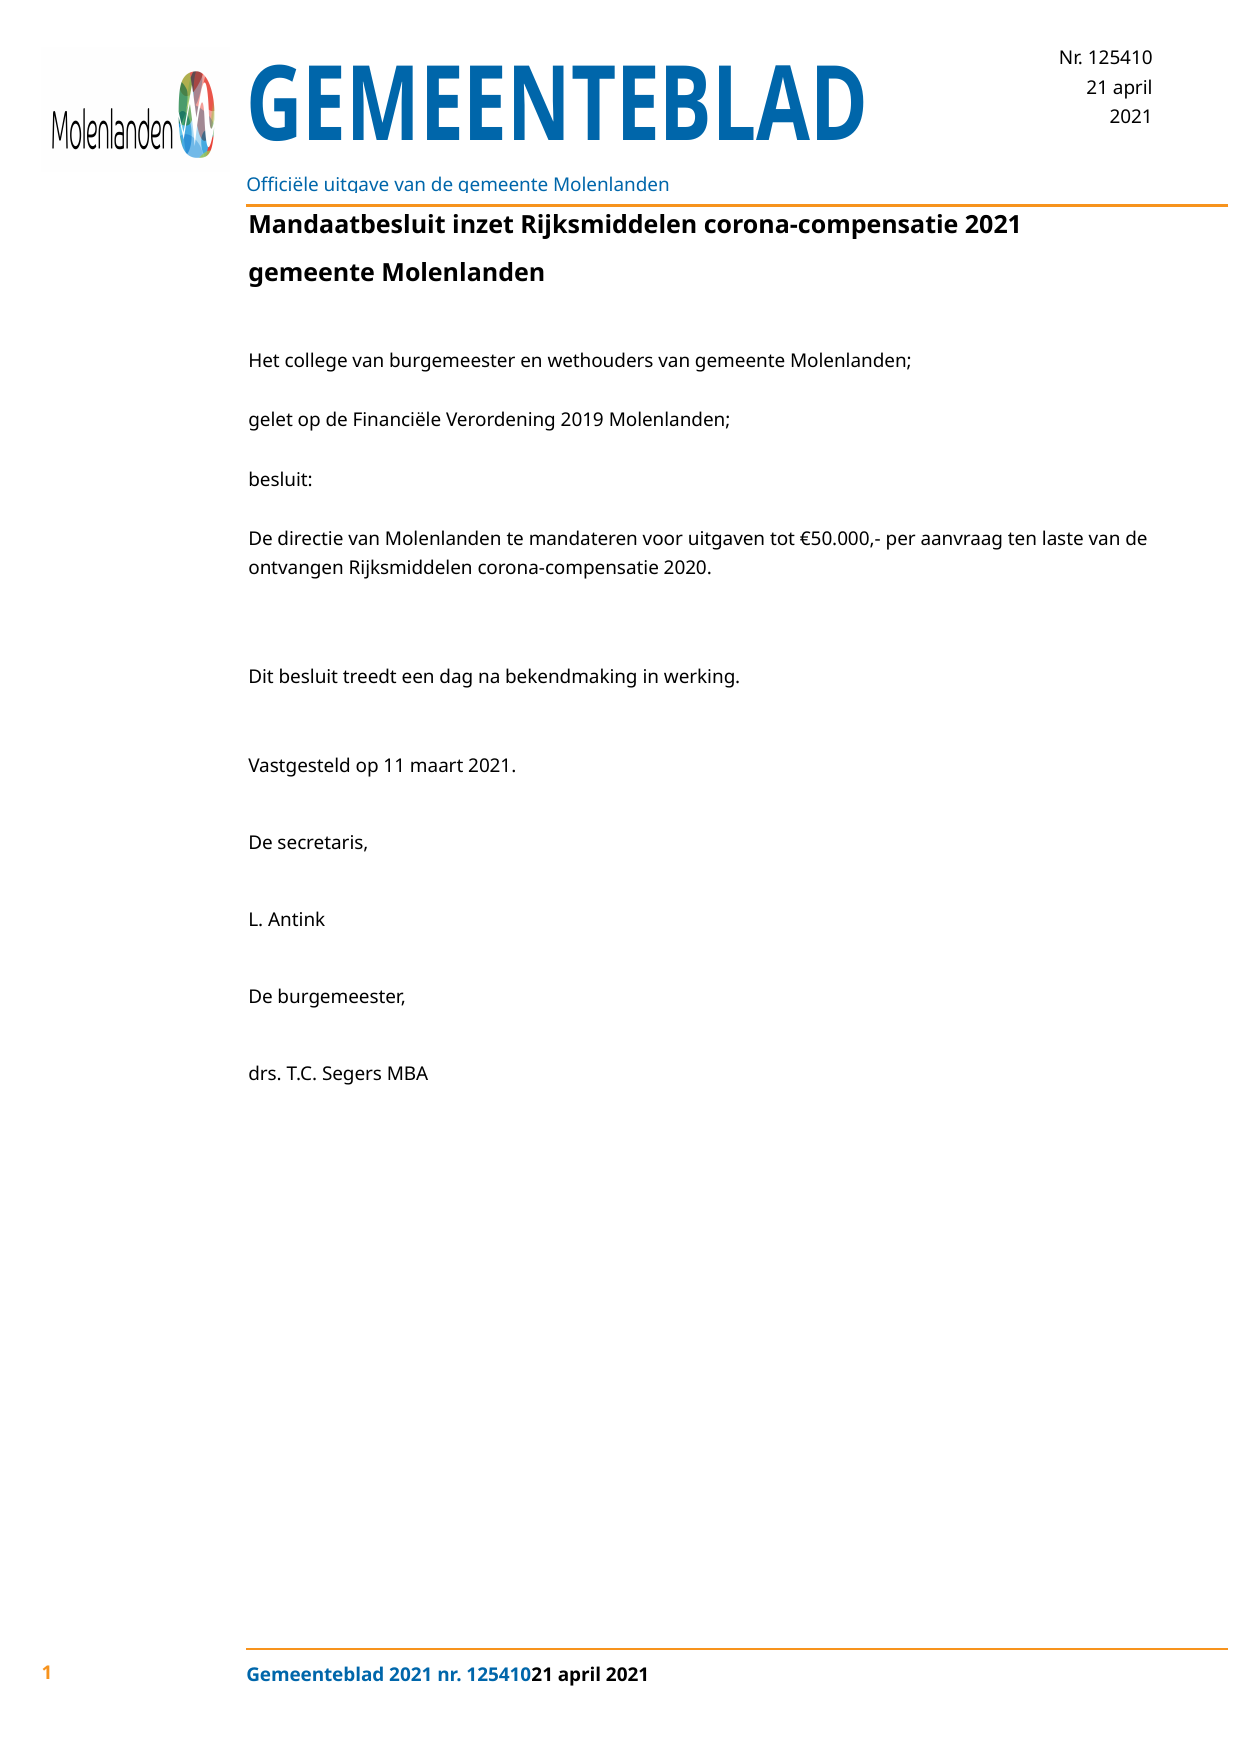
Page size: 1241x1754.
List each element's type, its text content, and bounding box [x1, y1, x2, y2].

text Het college van burgemeester en wethouders van gemeente Molenlanden; [248, 347, 1152, 373]
text Mandaatbesluit inzet Rijksmiddelen corona-compensatie 2021 gemeente Molenlanden [248, 207, 1152, 288]
text Vastgesteld op 11 maart 2021. [248, 752, 1152, 777]
text Dit besluit treedt een dag na bekendmaking in werking. [248, 663, 1152, 689]
text besluit: [248, 466, 1152, 492]
text gelet op de Financiële Verordening 2019 Molenlanden; [248, 407, 1152, 432]
picture [41, 47, 231, 172]
text De burgemeester, [248, 983, 1152, 1009]
text De secretaris, [248, 829, 1152, 855]
text L. Antink [248, 906, 1152, 932]
text De directie van Molenlanden te mandateren voor uitgaven tot €50.000,- per aanvraag ten laste van de ontvangen Rijksmiddelen corona-compensatie 2020. [248, 525, 1152, 580]
text drs. T.C. Segers MBA [248, 1061, 1152, 1086]
